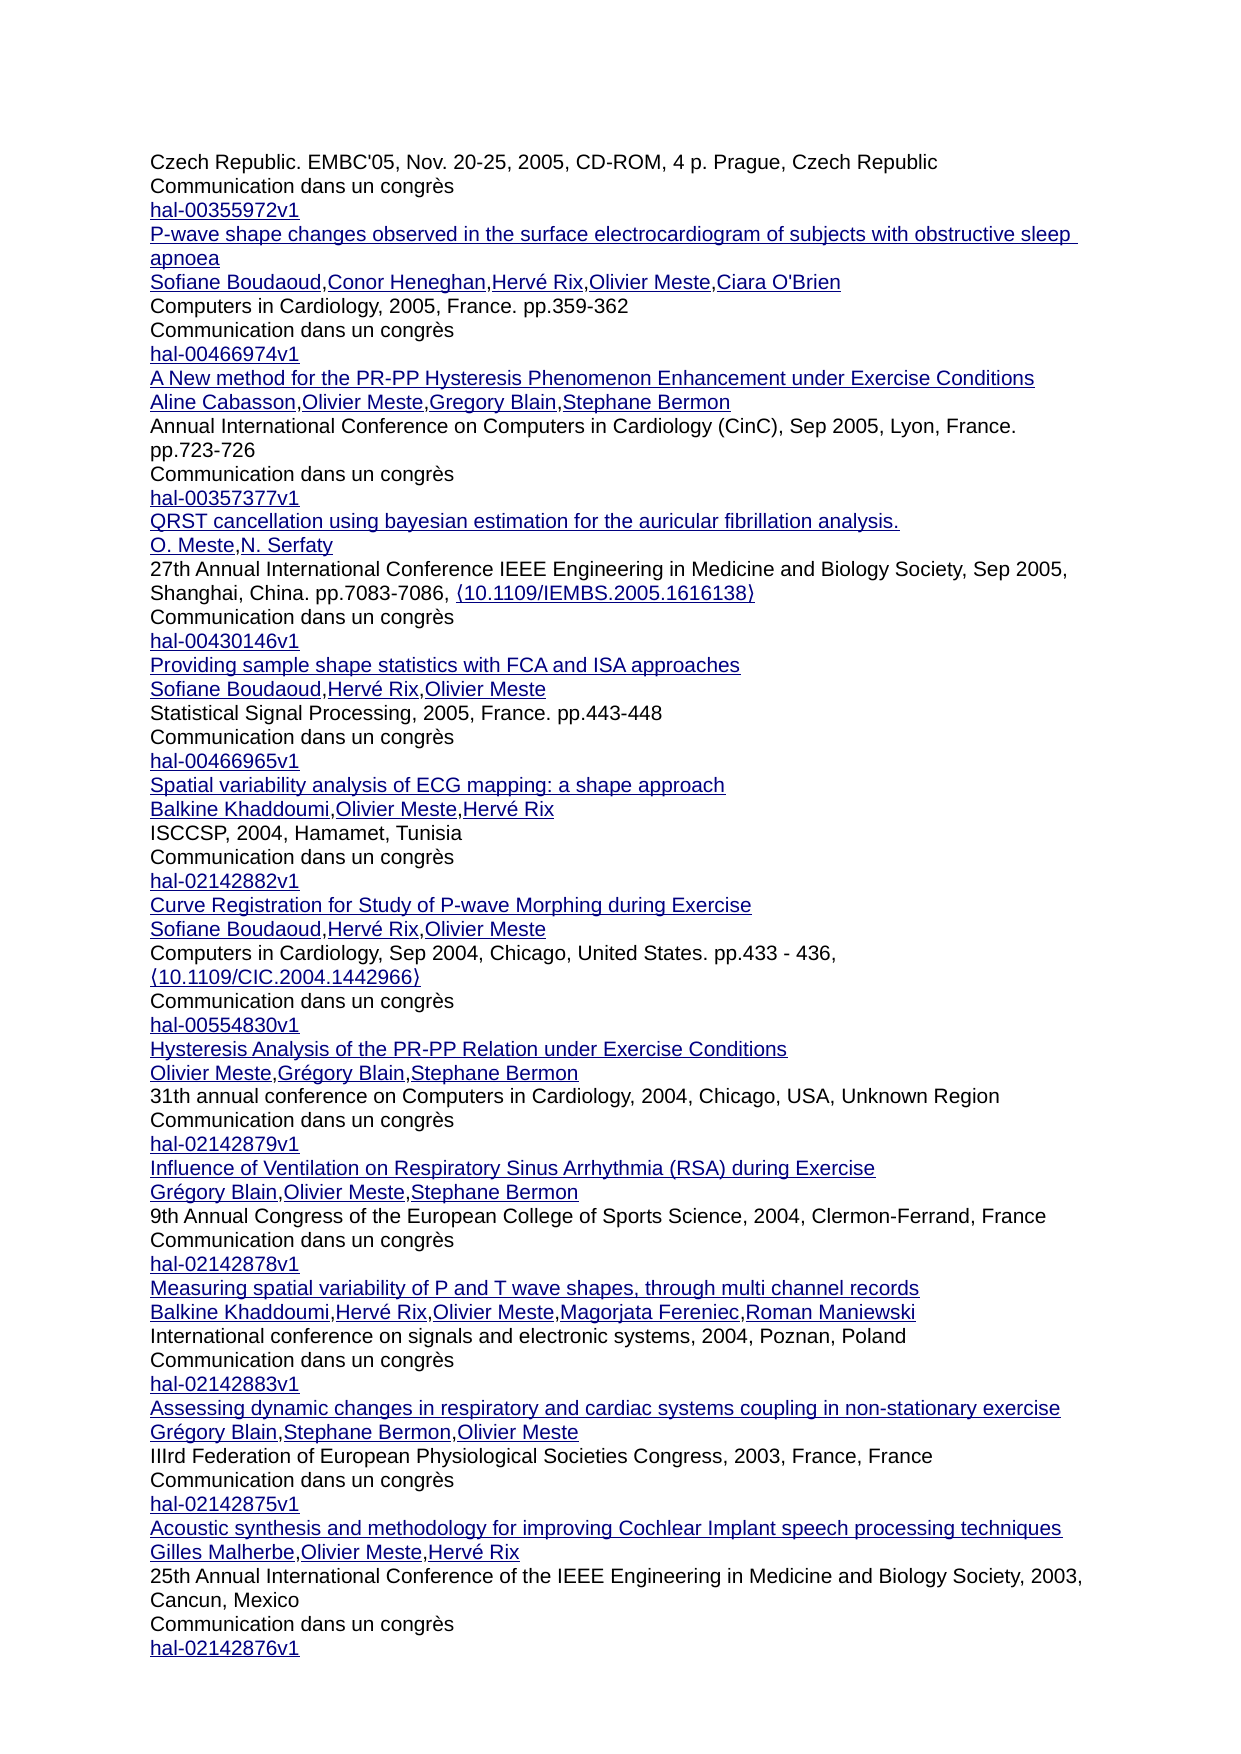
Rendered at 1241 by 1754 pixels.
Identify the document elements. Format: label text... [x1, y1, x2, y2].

table_cell Hysteresis Analysis of the PR-PP Relation under Exercise Conditions Olivier Meste,Grégory Blain,Stephane Bermon 31th annual conference on Computers in Cardiology, 2004, Chicago, USA, Unknown Region Communication dans un congrès hal-02142879v1 [150, 1036, 1090, 1156]
table_cell Assessing dynamic changes in respiratory and cardiac systems coupling in non-stationary exercise Grégory Blain,Stephane Bermon,Olivier Meste IIIrd Federation of European Physiological Societies Congress, 2003, France, France Communication dans un congrès hal-02142875v1 [150, 1396, 1090, 1516]
table_cell A New method for the PR-PP Hysteresis Phenomenon Enhancement under Exercise Conditions Aline Cabasson,Olivier Meste,Gregory Blain,Stephane Bermon Annual International Conference on Computers in Cardiology (CinC), Sep 2005, Lyon, France. pp.723-726 Communication dans un congrès hal-00357377v1 [150, 366, 1090, 509]
table_cell Czech Republic. EMBC'05, Nov. 20-25, 2005, CD-ROM, 4 p. Prague, Czech Republic Communication dans un congrès hal-00355972v1 [150, 150, 1090, 222]
table_cell Spatial variability analysis of ECG mapping: a shape approach Balkine Khaddoumi,Olivier Meste,Hervé Rix ISCCSP, 2004, Hamamet, Tunisia Communication dans un congrès hal-02142882v1 [150, 773, 1090, 893]
table_cell Acoustic synthesis and methodology for improving Cochlear Implant speech processing techniques Gilles Malherbe,Olivier Meste,Hervé Rix 25th Annual International Conference of the IEEE Engineering in Medicine and Biology Society, 2003, Cancun, Mexico Communication dans un congrès hal-02142876v1 [150, 1516, 1090, 1659]
table_cell Curve Registration for Study of P-wave Morphing during Exercise Sofiane Boudaoud,Hervé Rix,Olivier Meste Computers in Cardiology, Sep 2004, Chicago, United States. pp.433 - 436, ⟨10.1109/CIC.2004.1442966⟩ Communication dans un congrès hal-00554830v1 [150, 893, 1090, 1036]
table_cell QRST cancellation using bayesian estimation for the auricular fibrillation analysis. O. Meste,N. Serfaty 27th Annual International Conference IEEE Engineering in Medicine and Biology Society, Sep 2005, Shanghai, China. pp.7083-7086, ⟨10.1109/IEMBS.2005.1616138⟩ Communication dans un congrès hal-00430146v1 [150, 509, 1090, 653]
table_cell Influence of Ventilation on Respiratory Sinus Arrhythmia (RSA) during Exercise Grégory Blain,Olivier Meste,Stephane Bermon 9th Annual Congress of the European College of Sports Science, 2004, Clermon-Ferrand, France Communication dans un congrès hal-02142878v1 [150, 1156, 1090, 1276]
table_cell Measuring spatial variability of P and T wave shapes, through multi channel records Balkine Khaddoumi,Hervé Rix,Olivier Meste,Magorjata Fereniec,Roman Maniewski International conference on signals and electronic systems, 2004, Poznan, Poland Communication dans un congrès hal-02142883v1 [150, 1276, 1090, 1396]
table_cell P-wave shape changes observed in the surface electrocardiogram of subjects with obstructive sleep apnoea Sofiane Boudaoud,Conor Heneghan,Hervé Rix,Olivier Meste,Ciara O'Brien Computers in Cardiology, 2005, France. pp.359-362 Communication dans un congrès hal-00466974v1 [150, 222, 1090, 366]
table_cell Providing sample shape statistics with FCA and ISA approaches Sofiane Boudaoud,Hervé Rix,Olivier Meste Statistical Signal Processing, 2005, France. pp.443-448 Communication dans un congrès hal-00466965v1 [150, 653, 1090, 773]
